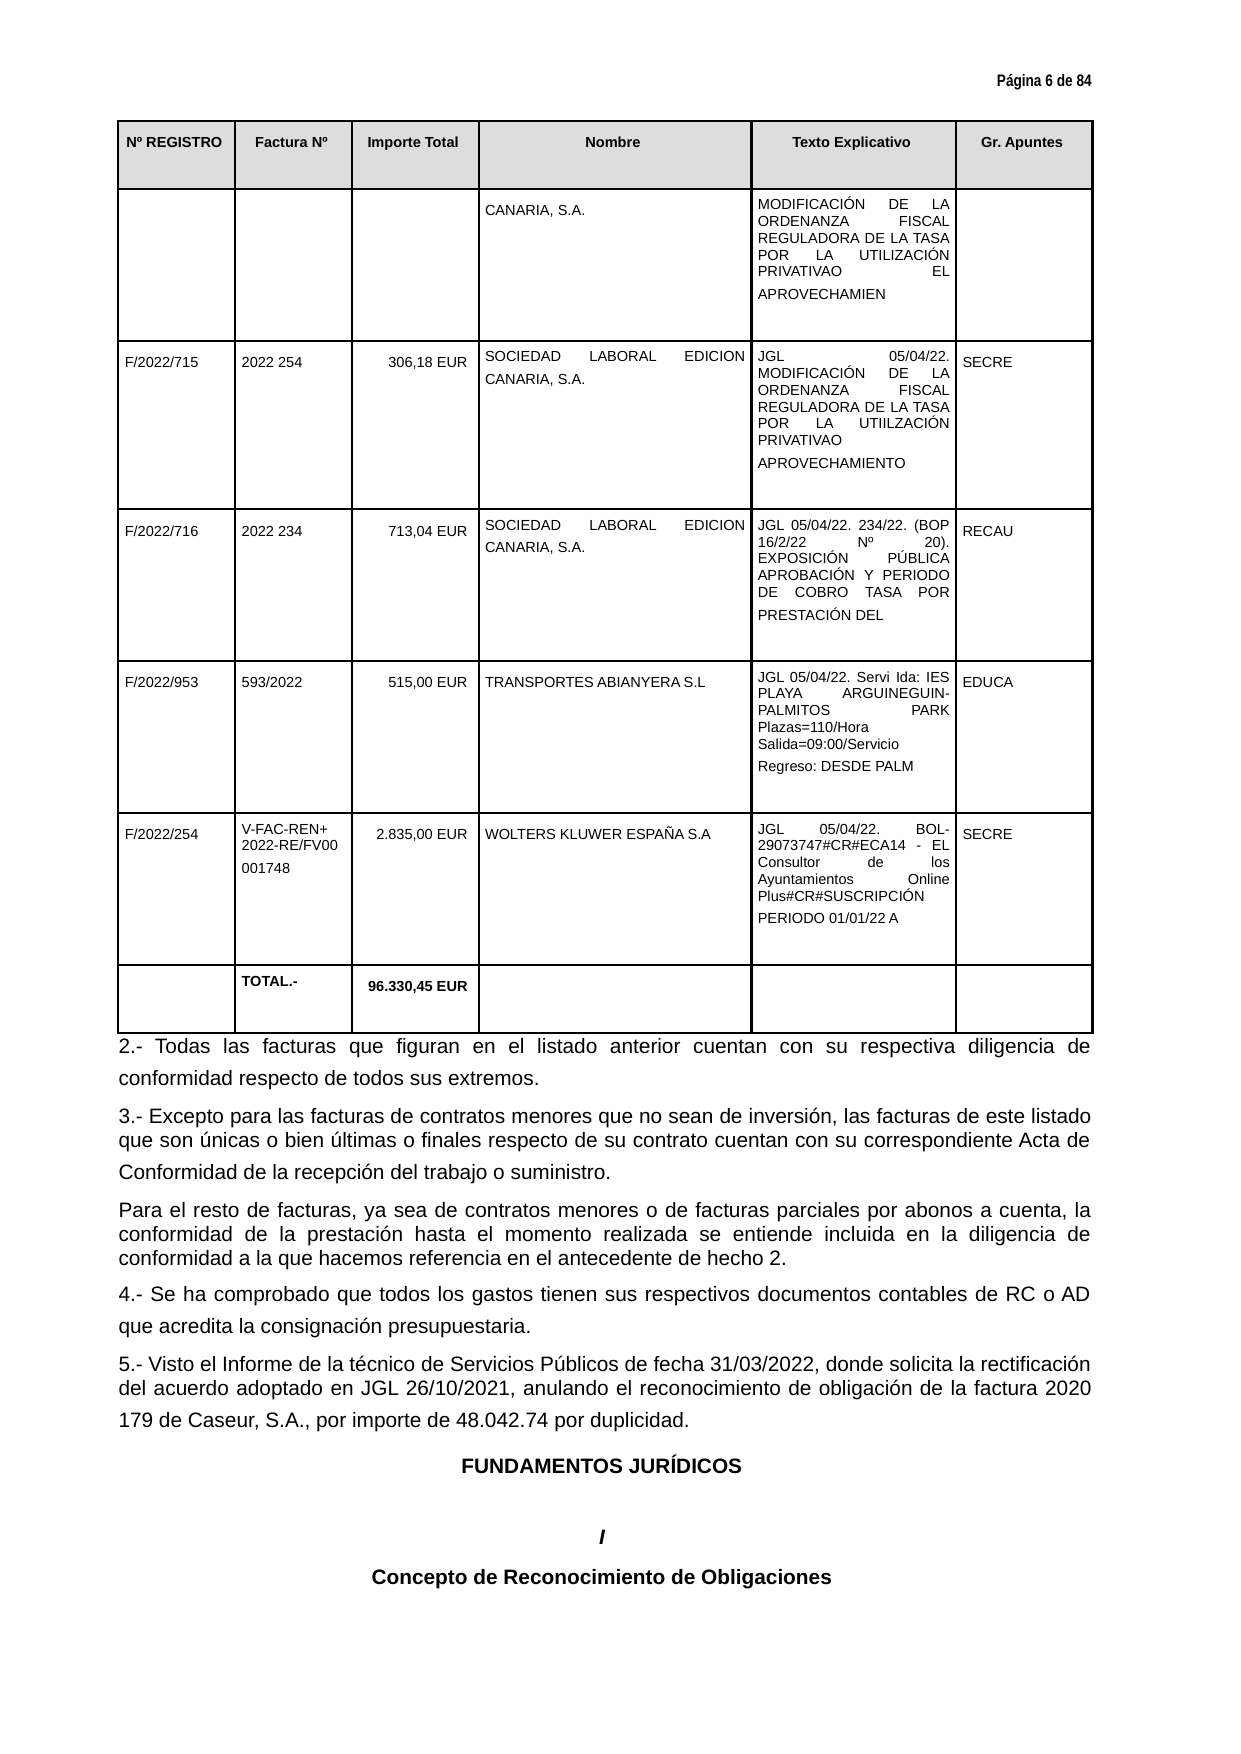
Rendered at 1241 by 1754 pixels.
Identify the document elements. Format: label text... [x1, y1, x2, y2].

table_cell SECRE [957, 342, 1091, 508]
text 3.- Excepto para las facturas de contratos menores que no sean de inversión, las facturas de este listado que son únicas o bien últimas o finales respecto de su contrato cuentan con su correspondiente Acta de Conformidad de la recepción del trabajo o suministro. [118, 1104, 1092, 1185]
table_cell SECRE [957, 814, 1091, 964]
text 2.- Todas las facturas que figuran en el listado anterior cuentan con su respectiva diligencia de conformidad respecto de todos sus extremos. [118, 1034, 1092, 1091]
table_cell V-FAC-REN+ 2022-RE/FV00001748 [236, 814, 351, 964]
table_cell [353, 190, 478, 339]
table_header Factura Nº [236, 122, 351, 188]
table_header Nombre [480, 122, 750, 188]
table_cell JGL 05/04/22. 234/22. (BOP 16/2/22 Nº 20). EXPOSICIÓN PÚBLICA APROBACIÓN Y PERIODO DE COBRO TASA POR PRESTACIÓN DEL [753, 510, 955, 660]
table_cell 2.835,00 EUR [353, 814, 478, 964]
table_header Texto Explicativo [753, 122, 955, 188]
table_cell TOTAL.- [236, 966, 351, 1032]
text Concepto de Reconocimiento de Obligaciones [118, 1557, 1092, 1591]
table_cell 2022 254 [236, 342, 351, 508]
table_header Importe Total [353, 122, 478, 188]
text FUNDAMENTOS JURÍDICOS [118, 1446, 1092, 1480]
table_cell JGL 05/04/22. MODIFICACIÓN DE LA ORDENANZA FISCAL REGULADORA DE LA TASA POR LA UTIILZACIÓN PRIVATIVAO APROVECHAMIENTO [753, 342, 955, 508]
table_cell 593/2022 [236, 662, 351, 812]
table_cell JGL 05/04/22. BOL-29073747#CR#ECA14 - EL Consultor de los Ayuntamientos Online Plus#CR#SUSCRIPCIÓN PERIODO 01/01/22 A [753, 814, 955, 964]
table_cell SOCIEDAD LABORAL EDICION CANARIA, S.A. [480, 510, 750, 660]
table_cell [957, 190, 1091, 339]
table_cell MODIFICACIÓN DE LA ORDENANZA FISCAL REGULADORA DE LA TASA POR LA UTILIZACIÓN PRIVATIVAO EL APROVECHAMIEN [753, 190, 955, 339]
table_cell F/2022/254 [119, 814, 234, 964]
table_cell WOLTERS KLUWER ESPAÑA S.A [480, 814, 750, 964]
table_cell [957, 966, 1091, 1032]
text 5.- Visto el Informe de la técnico de Servicios Públicos de fecha 31/03/2022, donde solicita la rectificación del acuerdo adoptado en JGL 26/10/2021, anulando el reconocimiento de obligación de la factura 2020 179 de Caseur, S.A., por importe de 48.042.74 por duplicidad. [118, 1352, 1092, 1434]
table_cell [119, 190, 234, 339]
subtitle I [118, 1517, 1092, 1551]
table_cell TRANSPORTES ABIANYERA S.L [480, 662, 750, 812]
table_cell JGL 05/04/22. Servi Ida: IES PLAYA ARGUINEGUIN-PALMITOS PARK Plazas=110/Hora Salida=09:00/Servicio Regreso: DESDE PALM [753, 662, 955, 812]
table_cell F/2022/715 [119, 342, 234, 508]
table_cell F/2022/953 [119, 662, 234, 812]
text 4.- Se ha comprobado que todos los gastos tienen sus respectivos documentos contables de RC o AD que acredita la consignación presupuestaria. [118, 1282, 1092, 1340]
table_cell 2022 234 [236, 510, 351, 660]
table_cell [119, 966, 234, 1032]
table_cell 515,00 EUR [353, 662, 478, 812]
table_cell EDUCA [957, 662, 1091, 812]
table_header Nº REGISTRO [119, 122, 234, 188]
table_cell F/2022/716 [119, 510, 234, 660]
table_cell CANARIA, S.A. [480, 190, 750, 339]
table_header Gr. Apuntes [957, 122, 1091, 188]
table_cell [480, 966, 750, 1032]
table_cell [236, 190, 351, 339]
table_cell 96.330,45 EUR [353, 966, 478, 1032]
table_cell 713,04 EUR [353, 510, 478, 660]
table_cell [753, 966, 955, 1032]
text Para el resto de facturas, ya sea de contratos menores o de facturas parciales por abonos a cuenta, la conformidad de la prestación hasta el momento realizada se entiende incluida en la diligencia de conformidad a la que hacemos referencia en el antecedente de hecho 2. [118, 1198, 1092, 1270]
table_cell 306,18 EUR [353, 342, 478, 508]
table_cell RECAU [957, 510, 1091, 660]
table_cell SOCIEDAD LABORAL EDICION CANARIA, S.A. [480, 342, 750, 508]
